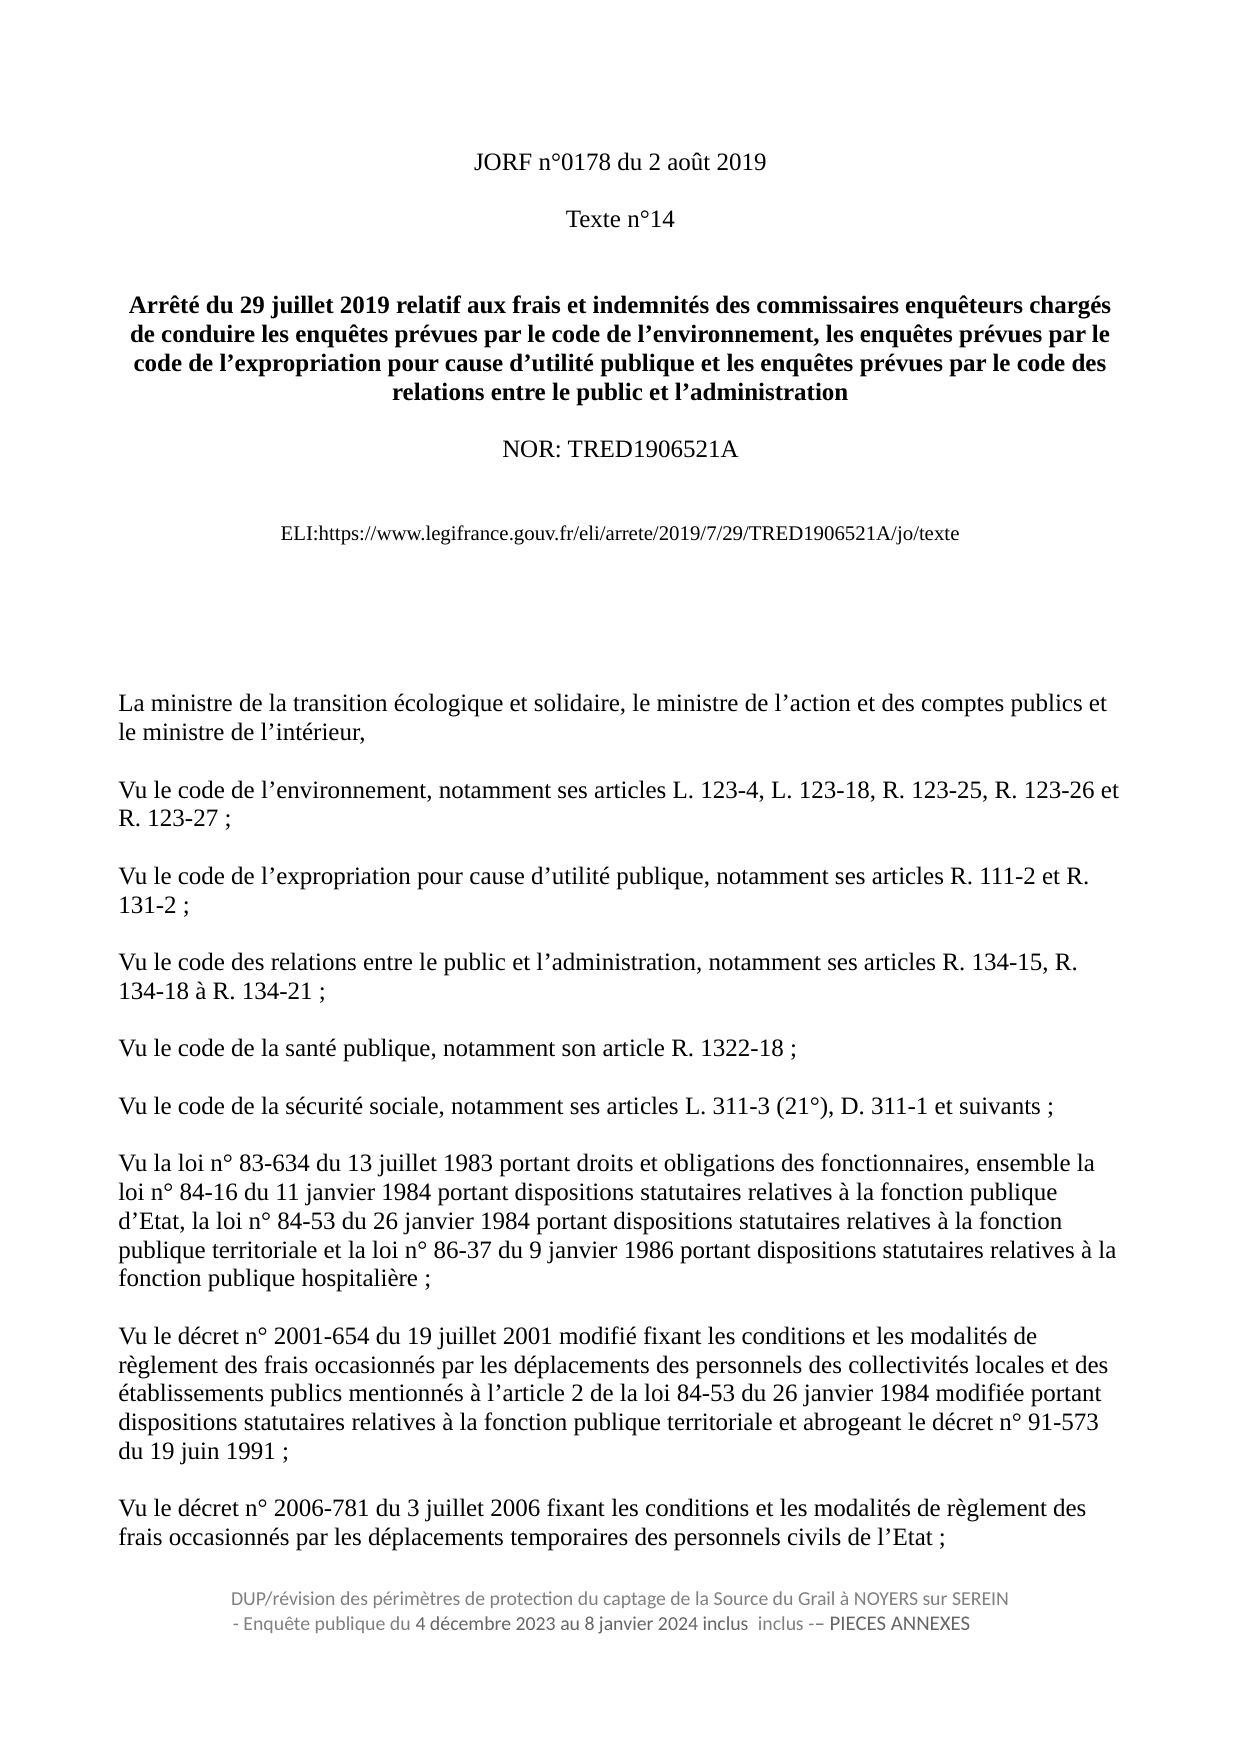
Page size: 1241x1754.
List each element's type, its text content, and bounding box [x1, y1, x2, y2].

text ELI:https://www.legifrance.gouv.fr/eli/arrete/2019/7/29/TRED1906521A/jo/texte [118, 521, 1122, 545]
text Arrêté du 29 juillet 2019 relatif aux frais et indemnités des commissaires enquêteurs chargés de conduire les enquêtes prévues par le code de l’environnement, les enquêtes prévues par le code de l’expropriation pour cause d’utilité publique et les enquêtes prévues par le code des relations entre le public et l’administration [118, 291, 1122, 406]
text Vu le code de la sécurité sociale, notamment ses articles L. 311-3 (21°), D. 311-1 et suivants ; [118, 1091, 1122, 1120]
text Vu le code de l’environnement, notamment ses articles L. 123-4, L. 123-18, R. 123-25, R. 123-26 et R. 123-27 ; [118, 775, 1122, 832]
text Vu la loi n° 83-634 du 13 juillet 1983 portant droits et obligations des fonctionnaires, ensemble la loi n° 84-16 du 11 janvier 1984 portant dispositions statutaires relatives à la fonction publique d’Etat, la loi n° 84-53 du 26 janvier 1984 portant dispositions statutaires relatives à la fonction publique territoriale et la loi n° 86-37 du 9 janvier 1986 portant dispositions statutaires relatives à la fonction publique hospitalière ; [118, 1148, 1122, 1292]
text Vu le code de la santé publique, notamment son article R. 1322-18 ; [118, 1033, 1122, 1062]
text NOR: TRED1906521A [118, 434, 1122, 463]
text Vu le décret n° 2006-781 du 3 juillet 2006 fixant les conditions et les modalités de règlement des frais occasionnés par les déplacements temporaires des personnels civils de l’Etat ; [118, 1493, 1122, 1551]
text Texte n°14 [118, 204, 1122, 233]
text Vu le décret n° 2001-654 du 19 juillet 2001 modifié fixant les conditions et les modalités de règlement des frais occasionnés par les déplacements des personnels des collectivités locales et des établissements publics mentionnés à l’article 2 de la loi 84-53 du 26 janvier 1984 modifiée portant dispositions statutaires relatives à la fonction publique territoriale et abrogeant le décret n° 91-573 du 19 juin 1991 ; [118, 1321, 1122, 1465]
text Vu le code de l’expropriation pour cause d’utilité publique, notamment ses articles R. 111-2 et R. 131-2 ; [118, 861, 1122, 918]
text JORF n°0178 du 2 août 2019 [118, 147, 1122, 176]
text Vu le code des relations entre le public et l’administration, notamment ses articles R. 134-15, R. 134-18 à R. 134-21 ; [118, 947, 1122, 1005]
text La ministre de la transition écologique et solidaire, le ministre de l’action et des comptes publics et le ministre de l’intérieur, [118, 688, 1122, 746]
